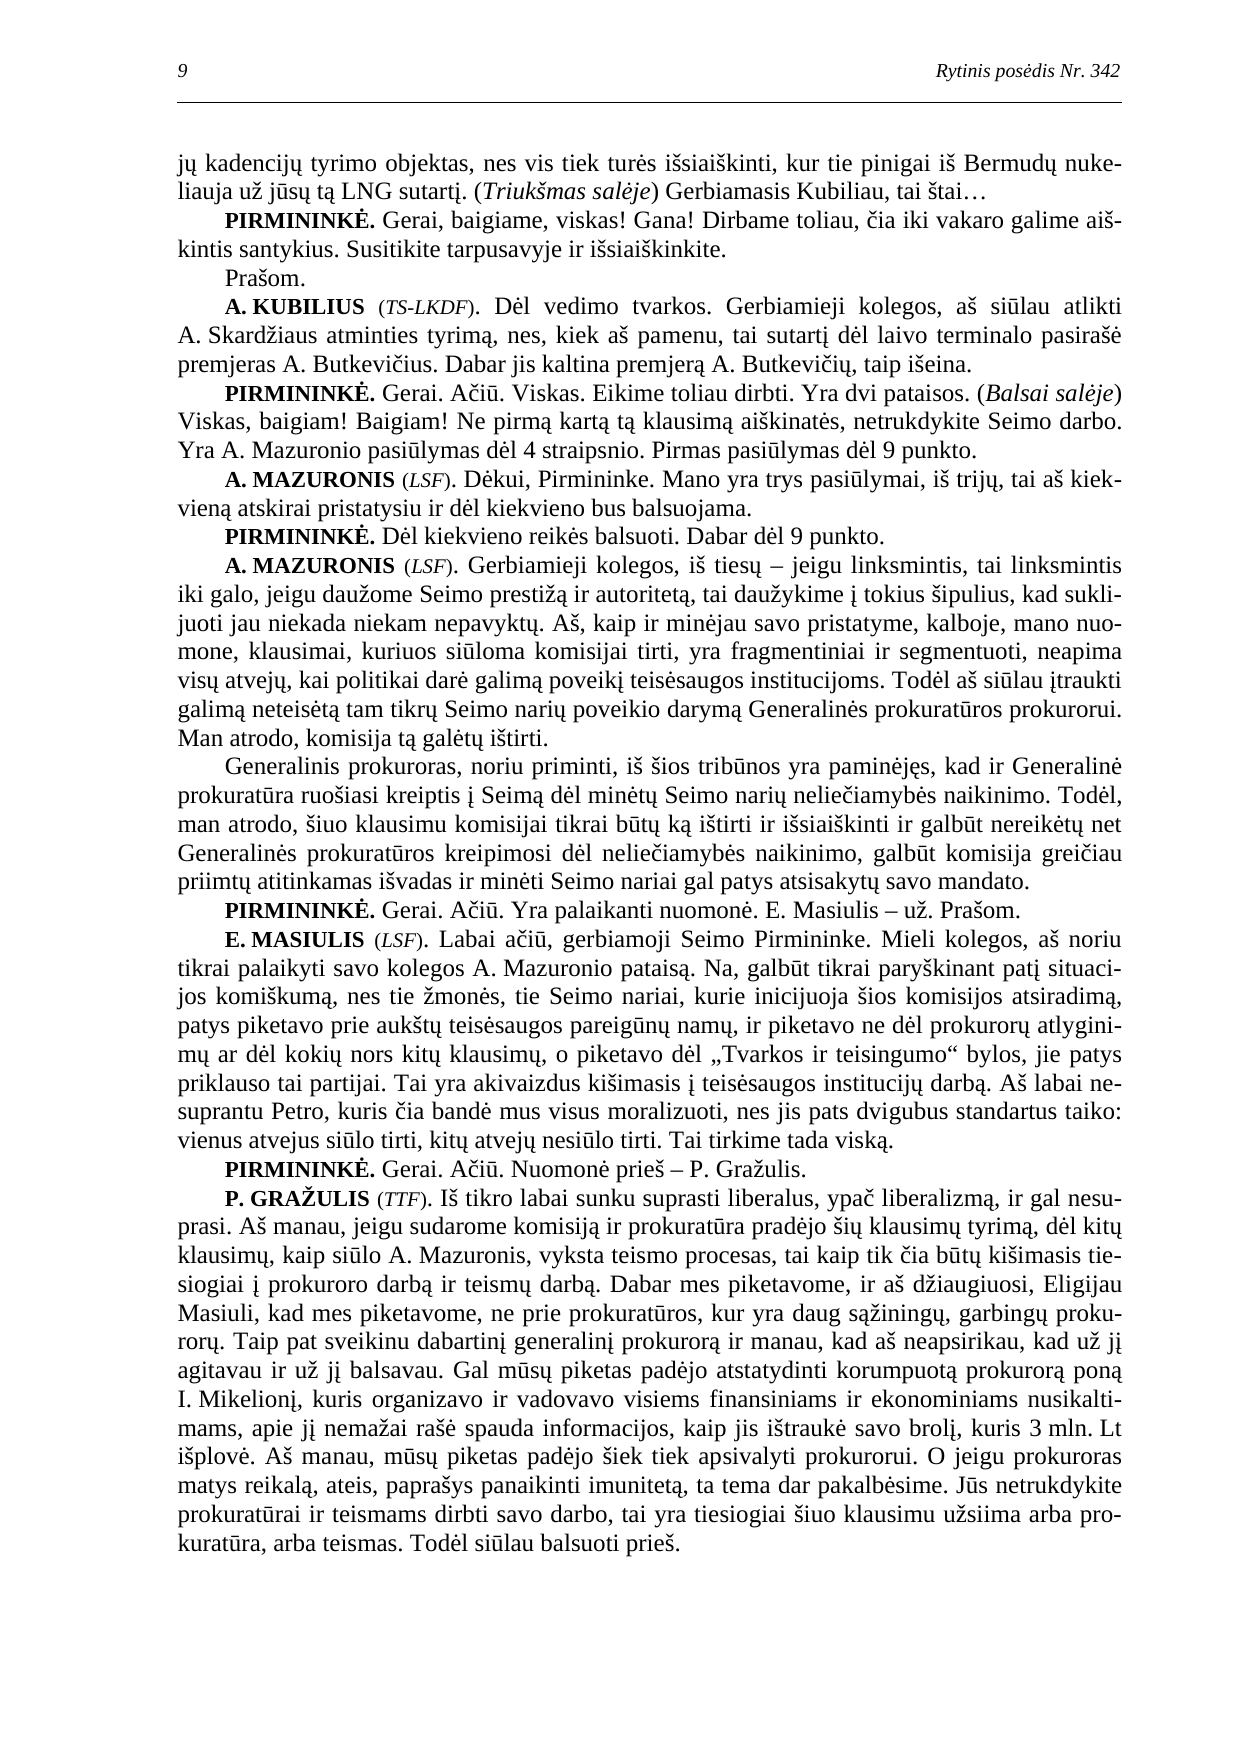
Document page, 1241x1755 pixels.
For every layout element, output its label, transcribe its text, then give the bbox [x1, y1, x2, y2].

text A. MAZURONIS (LSF). Dė­kui, Pir­mi­nin­ke. Ma­no yra trys pa­siū­ly­mai, iš tri­jų, tai aš kiek­vie­ną at­ski­rai pri­sta­ty­siu ir dėl kiek­vie­no bus bal­suo­ja­ma. [177, 464, 1122, 521]
text Pra­šom. [177, 263, 1122, 291]
text PIRMININKĖ. Ge­rai. Ačiū. Yra pa­lai­kan­ti nuo­mo­nė. E. Ma­siu­lis – už. Pra­šom. [177, 895, 1122, 924]
text PIRMININKĖ. Ge­rai. Ačiū. Vis­kas. Ei­ki­me to­liau dirb­ti. Yra dvi pa­tai­sos. (Bal­sai sa­lė­je) Vis­kas, bai­giam! Bai­giam! Ne pir­mą kar­tą tą klau­si­mą aiš­ki­na­tės, ne­truk­dy­ki­te Sei­mo dar­bo. Yra A. Ma­zu­ro­nio pa­siū­ly­mas dėl 4 straips­nio. Pir­mas pa­siū­ly­mas dėl 9 punk­to. [177, 378, 1122, 464]
text PIRMININKĖ. Ge­rai. Ačiū. Nuo­mo­nė prieš – P. Gra­žu­lis. [177, 1154, 1122, 1183]
text PIRMININKĖ. Dėl kiek­vie­no rei­kės bal­suo­ti. Da­bar dėl 9 punk­to. [177, 521, 1122, 550]
text A. MAZURONIS (LSF). Ger­bia­mie­ji ko­le­gos, iš tie­sų – jei­gu links­min­tis, tai links­min­tis iki ga­lo, jei­gu dau­žome Sei­mo pres­ti­žą ir au­to­ri­te­tą, tai dau­žy­ki­me į to­kius ši­pu­lius, kad su­kli­juo­ti jau nie­ka­da nie­kam ne­pa­vyk­tų. Aš, kaip ir mi­nė­jau sa­vo pri­sta­ty­me, kal­bo­je, ma­no nuo­mo­ne, klau­si­mai, ku­riuos siū­lo­ma ko­mi­si­jai tir­ti, yra frag­men­ti­niai ir seg­men­tuo­ti, ne­ap­ima vi­sų at­ve­jų, kai po­li­ti­kai da­rė ga­li­mą po­vei­kį tei­sė­sau­gos ins­ti­tu­ci­joms. To­dėl aš siū­lau įtrauk­ti ga­li­mą ne­tei­sė­tą tam tik­rų Sei­mo na­rių po­vei­kio da­ry­mą Ge­ne­ra­li­nės pro­ku­ra­tū­ros pro­ku­ro­rui. Man at­ro­do, ko­mi­si­ja tą ga­lė­tų iš­tir­ti. [177, 550, 1122, 751]
text A. KUBILIUS (TS-LKDF). Dėl ve­di­mo tvar­kos. Ger­bia­mie­ji ko­le­gos, aš siū­lau at­lik­ti A. Skar­džiaus at­min­ties ty­ri­mą, nes, kiek aš pa­me­nu, tai su­tar­tį dėl lai­vo ter­mi­na­lo pa­si­ra­šė prem­je­ras A. But­ke­vi­čius. Da­bar jis kal­ti­na prem­je­rą A. But­ke­vi­čių, taip iš­ei­na. [177, 291, 1122, 378]
text PIRMININKĖ. Ge­rai, bai­gia­me, vis­kas! Ga­na! Dir­ba­me to­liau, čia iki va­ka­ro ga­li­me aiš­kin­tis san­ty­kius. Su­si­ti­ki­te tar­pu­sa­vy­je ir iš­si­aiš­kin­ki­te. [177, 205, 1122, 263]
text jų ka­den­ci­jų ty­ri­mo ob­jek­tas, nes vis tiek tu­rės iš­si­aiš­kin­ti, kur tie pi­ni­gai iš Ber­mu­dų nu­ke­liau­ja už jū­sų tą LNG su­tar­tį. (Triukš­mas sa­lė­je) Ger­bia­ma­sis Ku­bi­liau, tai štai… [177, 148, 1122, 205]
text E. MASIULIS (LSF). La­bai ačiū, ger­bia­mo­ji Sei­mo Pir­mi­nin­ke. Mie­li ko­le­gos, aš no­riu tik­rai pa­lai­ky­ti sa­vo ko­le­gos A. Ma­zu­ro­nio pa­tai­są. Na, gal­būt tik­rai pa­ryš­ki­nant pa­tį si­tu­a­ci­jos ko­miš­ku­mą, nes tie žmo­nės, tie Sei­mo na­riai, ku­rie ini­ci­juo­ja šios ko­mi­si­jos at­si­ra­di­mą, pa­tys pi­ke­ta­vo prie aukš­tų tei­sė­sau­gos pa­rei­gū­nų na­mų, ir pi­ke­ta­vo ne dėl pro­ku­ro­rų at­ly­gi­ni­mų ar dėl ko­kių nors ki­tų klau­si­mų, o pi­ke­ta­vo dėl „Tvar­kos ir tei­sin­gu­mo“ by­los, jie pa­tys pri­klau­so tai par­ti­jai. Tai yra aki­vaiz­dus ki­ši­ma­sis į tei­sė­sau­gos ins­ti­tu­ci­jų dar­bą. Aš la­bai ne­su­pran­tu Pet­ro, ku­ris čia ban­dė mus vi­sus mo­ra­li­zuo­ti, nes jis pats dvi­gu­bus stan­dar­tus tai­ko: vie­nus at­ve­jus siū­lo tir­ti, ki­tų at­ve­jų ne­siū­lo tir­ti. Tai tir­ki­me ta­da vis­ką. [177, 924, 1122, 1154]
text P. GRAŽULIS (TTF). Iš tik­ro la­bai sun­ku su­pras­ti li­be­ra­lus, ypač li­be­ra­liz­mą, ir gal ne­su­pra­si. Aš ma­nau, jei­gu su­da­ro­me ko­mi­si­ją ir pro­ku­ra­tū­ra pra­dė­jo šių klau­si­mų ty­ri­mą, dėl ki­tų klau­si­mų, kaip siū­lo A. Ma­zu­ro­nis, vyks­ta teis­mo pro­ce­sas, tai kaip tik čia bū­tų ki­ši­ma­sis tie­sio­giai į pro­ku­ro­ro dar­bą ir teis­mų dar­bą. Da­bar mes pi­ke­ta­vo­me, ir aš džiau­giuo­si, Eli­gi­jau Ma­siu­li, kad mes pi­ke­ta­vo­me, ne prie pro­ku­ra­tū­ros, kur yra daug są­ži­nin­gų, gar­bin­gų pro­ku­ro­rų. Taip pat svei­ki­nu da­bar­ti­nį ge­ne­ra­li­nį pro­ku­ro­rą ir ma­nau, kad aš ne­ap­si­ri­kau, kad už jį agi­ta­vau ir už jį bal­sa­vau. Gal mū­sų pi­ke­tas pa­dė­jo at­sta­ty­din­ti ko­rum­puo­tą pro­ku­ro­rą po­ną I. Mi­ke­lio­nį, ku­ris or­ga­ni­za­vo ir va­do­va­vo vi­siems fi­nan­si­niams ir eko­no­mi­niams nu­si­kal­ti­mams, apie jį ne­ma­žai ra­šė spau­da in­for­ma­ci­jos, kaip jis iš­trau­kė sa­vo bro­lį, ku­ris 3 mln. Lt iš­plo­vė. Aš ma­nau, mū­sų pi­ke­tas pa­dė­jo šiek tiek ap­si­va­ly­ti pro­ku­ro­rui. O jei­gu pro­ku­ro­ras ma­tys rei­ka­lą, at­eis, pa­pra­šys pa­nai­kin­ti imu­ni­te­tą, ta te­ma dar pa­kal­bė­si­me. Jūs ne­truk­dy­ki­te pro­ku­ra­tū­rai ir teis­mams dirb­ti sa­vo dar­bo, tai yra tie­sio­giai šiuo klau­si­mu už­si­i­ma ar­ba pro­ku­ra­tū­ra, ar­ba teis­mas. To­dėl siū­lau bal­suo­ti prieš. [177, 1183, 1122, 1556]
text Ge­ne­ra­li­nis pro­ku­ro­ras, no­riu pri­min­ti, iš šios tri­bū­nos yra pa­mi­nė­jęs, kad ir Ge­ne­ra­li­nė pro­ku­ra­tū­ra ruo­šia­si kreip­tis į Sei­mą dėl mi­nė­tų Sei­mo na­rių ne­lie­čia­my­bės nai­ki­ni­mo. To­dėl, man at­ro­do, šiuo klau­si­mu ko­mi­si­jai tik­rai bū­tų ką iš­tir­ti ir iš­si­aiš­kin­ti ir gal­būt ne­rei­kė­tų net Ge­ne­ra­li­nės pro­ku­ra­tū­ros krei­pi­mo­si dėl ne­lie­čia­my­bės nai­ki­ni­mo, gal­būt ko­mi­si­ja grei­čiau pri­im­tų ati­tin­ka­mas iš­va­das ir mi­nė­ti Sei­mo na­riai gal pa­tys at­si­sa­ky­tų sa­vo man­da­to. [177, 751, 1122, 895]
